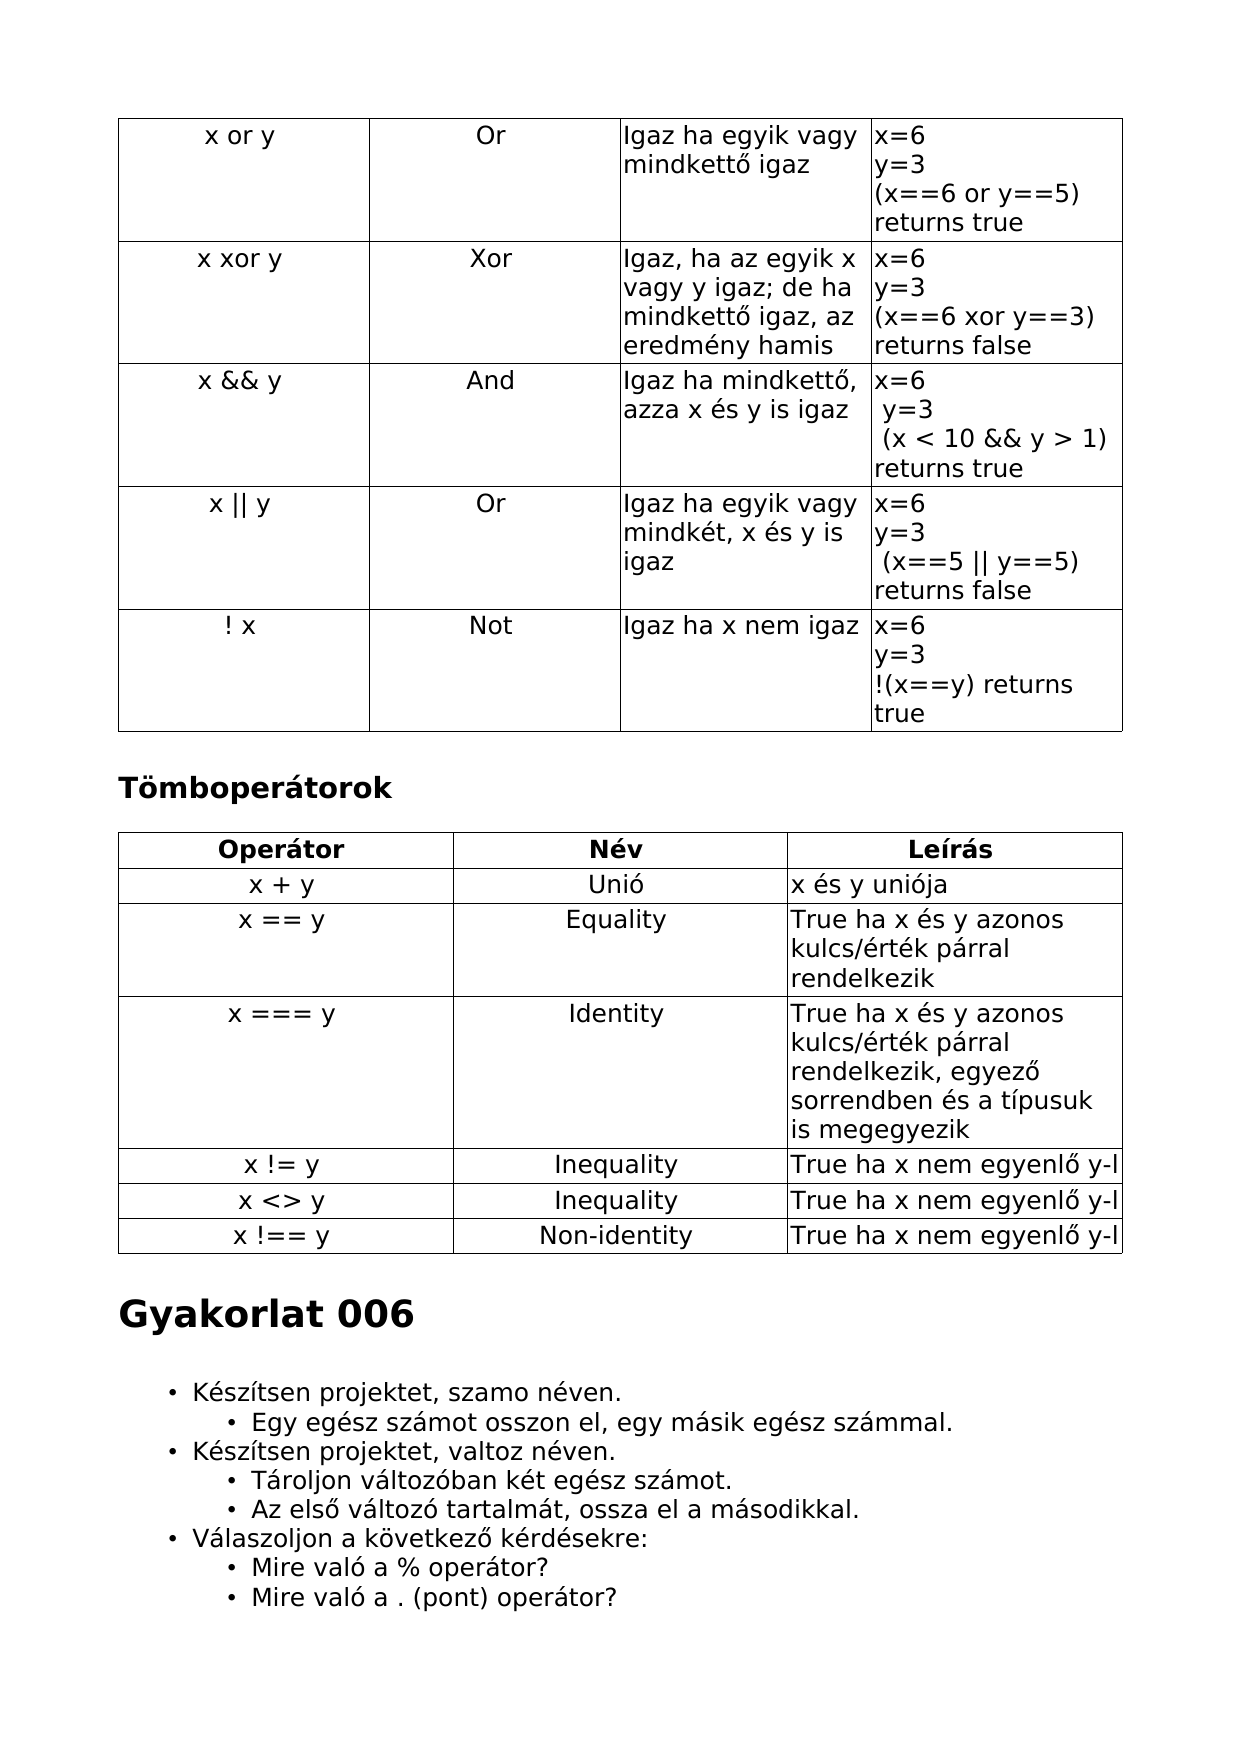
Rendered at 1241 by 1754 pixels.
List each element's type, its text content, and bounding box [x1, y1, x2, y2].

table_cell x || y [119, 487, 369, 608]
subtitle Gyakorlat 006 [118, 1293, 1122, 1337]
table_cell Not [370, 610, 620, 731]
table_cell Igaz, ha az egyik x vagy y igaz; de ha mindkettő igaz, az eredmény hamis [621, 242, 871, 363]
table_cell Or [370, 487, 620, 608]
table_header Név [454, 833, 787, 867]
table_cell Xor [370, 242, 620, 363]
table_cell x + y [119, 869, 453, 902]
table_cell Igaz ha x nem igaz [621, 610, 871, 731]
table_cell x=6 y=3 (x==6 xor y==3) returns false [872, 242, 1122, 363]
table_cell Non-identity [454, 1219, 787, 1253]
list Az első változó tartalmát, ossza el a másodikkal. [236, 1495, 1122, 1524]
list Mire való a % operátor? [236, 1553, 1122, 1583]
table_cell x <> y [119, 1184, 453, 1218]
table_cell Identity [454, 997, 787, 1148]
list Egy egész számot osszon el, egy másik egész számmal. [236, 1408, 1122, 1437]
list Tároljon változóban két egész számot. [236, 1466, 1122, 1495]
table_cell x=6 y=3 (x < 10 && y > 1) returns true [872, 364, 1122, 486]
table_cell x=6 y=3 (x==5 || y==5) returns false [872, 487, 1122, 608]
table_cell True ha x és y azonos kulcs/érték párral rendelkezik, egyező sorrendben és a típusuk is megegyezik [788, 997, 1122, 1148]
table_cell x && y [119, 364, 369, 486]
table_cell True ha x nem egyenlő y-l [788, 1219, 1122, 1253]
table_cell Equality [454, 904, 787, 996]
subtitle Tömboperátorok [118, 771, 1122, 805]
table_cell Or [370, 119, 620, 241]
table_cell Unió [454, 869, 787, 902]
table_cell Igaz ha egyik vagy mindkét, x és y is igaz [621, 487, 871, 608]
table_cell x != y [119, 1149, 453, 1183]
list Mire való a . (pont) operátor? [236, 1583, 1122, 1612]
table_cell x és y uniója [788, 869, 1122, 902]
table_cell True ha x nem egyenlő y-l [788, 1184, 1122, 1218]
table_cell x === y [119, 997, 453, 1148]
table_cell Inequality [454, 1184, 787, 1218]
table_cell ! x [119, 610, 369, 731]
list Készítsen projektet, valtoz néven. [177, 1437, 1122, 1466]
table_cell x xor y [119, 242, 369, 363]
table_cell True ha x és y azonos kulcs/érték párral rendelkezik [788, 904, 1122, 996]
table_cell Inequality [454, 1149, 787, 1183]
table_header Leírás [788, 833, 1122, 867]
table_cell True ha x nem egyenlő y-l [788, 1149, 1122, 1183]
list Készítsen projektet, szamo néven. [177, 1378, 1122, 1408]
list Válaszoljon a következő kérdésekre: [177, 1524, 1122, 1553]
table_header Operátor [119, 833, 453, 867]
table_cell And [370, 364, 620, 486]
table_cell x=6 y=3 (x==6 or y==5) returns true [872, 119, 1122, 241]
table_cell x or y [119, 119, 369, 241]
table_cell x == y [119, 904, 453, 996]
table_cell Igaz ha egyik vagy mindkettő igaz [621, 119, 871, 241]
table_cell Igaz ha mindkettő, azza x és y is igaz [621, 364, 871, 486]
table_cell x=6 y=3 !(x==y) returns true [872, 610, 1122, 731]
table_cell x !== y [119, 1219, 453, 1253]
